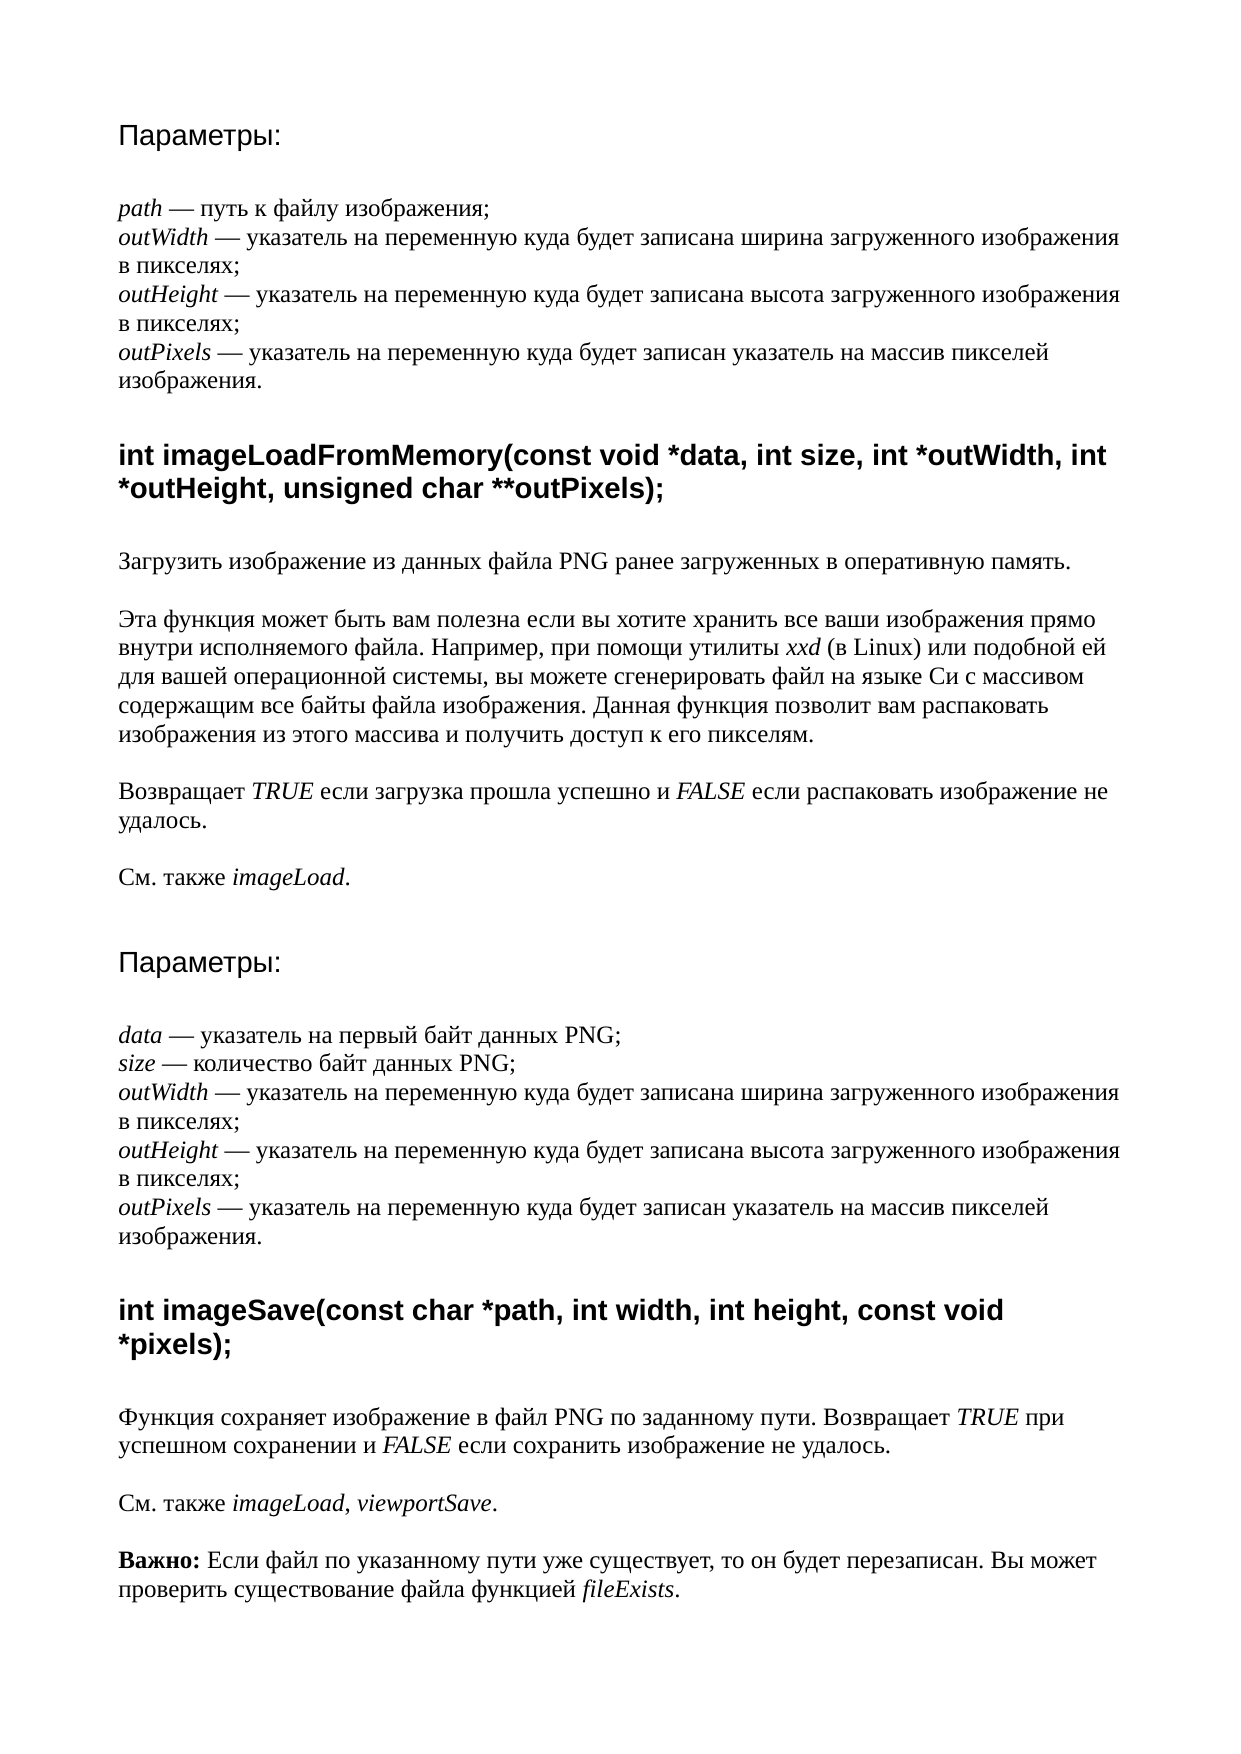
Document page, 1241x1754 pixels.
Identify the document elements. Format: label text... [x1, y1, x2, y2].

text outWidth — указатель на переменную куда будет записана ширина загруженного изображения в пикселях; [118, 1077, 1122, 1135]
text См. также imageLoad. [118, 862, 1122, 891]
text Важно: Если файл по указанному пути уже существует, то он будет перезаписан. Вы может проверить существование файла функцией fileExists. [118, 1546, 1122, 1603]
text Функция сохраняет изображение в файл PNG по заданному пути. Возвращает TRUE при успешном сохранении и FALSE если сохранить изображение не удалось. [118, 1402, 1122, 1459]
text Возвращает TRUE если загрузка прошла успешно и FALSE если распаковать изображение не удалось. [118, 776, 1122, 834]
subtitle Параметры: [118, 945, 1122, 978]
text См. также imageLoad, viewportSave. [118, 1488, 1122, 1517]
text size — количество байт данных PNG; [118, 1048, 1122, 1077]
subtitle int imageLoadFromMemory(const void *data, int size, int *outWidth, int *outHeight, unsigned char **outPixels); [118, 437, 1122, 505]
subtitle Параметры: [118, 118, 1122, 152]
text data — указатель на первый байт данных PNG; [118, 1020, 1122, 1048]
text path — путь к файлу изображения; [118, 193, 1122, 222]
text Эта функция может быть вам полезна если вы хотите хранить все ваши изображения прямо внутри исполняемого файла. Например, при помощи утилиты xxd (в Linux) или подобной ей для вашей операционной системы, вы можете сгенерировать файл на языке Си с массивом содержащим все байты файла изображения. Данная функция позволит вам распаковать изображения из этого массива и получить доступ к его пикселям. [118, 604, 1122, 747]
text outWidth — указатель на переменную куда будет записана ширина загруженного изображения в пикселях; [118, 222, 1122, 279]
text outHeight — указатель на переменную куда будет записана высота загруженного изображения в пикселях; [118, 279, 1122, 337]
text outPixels — указатель на переменную куда будет записан указатель на массив пикселей изображения. [118, 1192, 1122, 1250]
text Загрузить изображение из данных файла PNG ранее загруженных в оперативную память. [118, 546, 1122, 575]
text outPixels — указатель на переменную куда будет записан указатель на массив пикселей изображения. [118, 337, 1122, 394]
subtitle int imageSave(const char *path, int width, int height, const void *pixels); [118, 1293, 1122, 1361]
text outHeight — указатель на переменную куда будет записана высота загруженного изображения в пикселях; [118, 1135, 1122, 1192]
